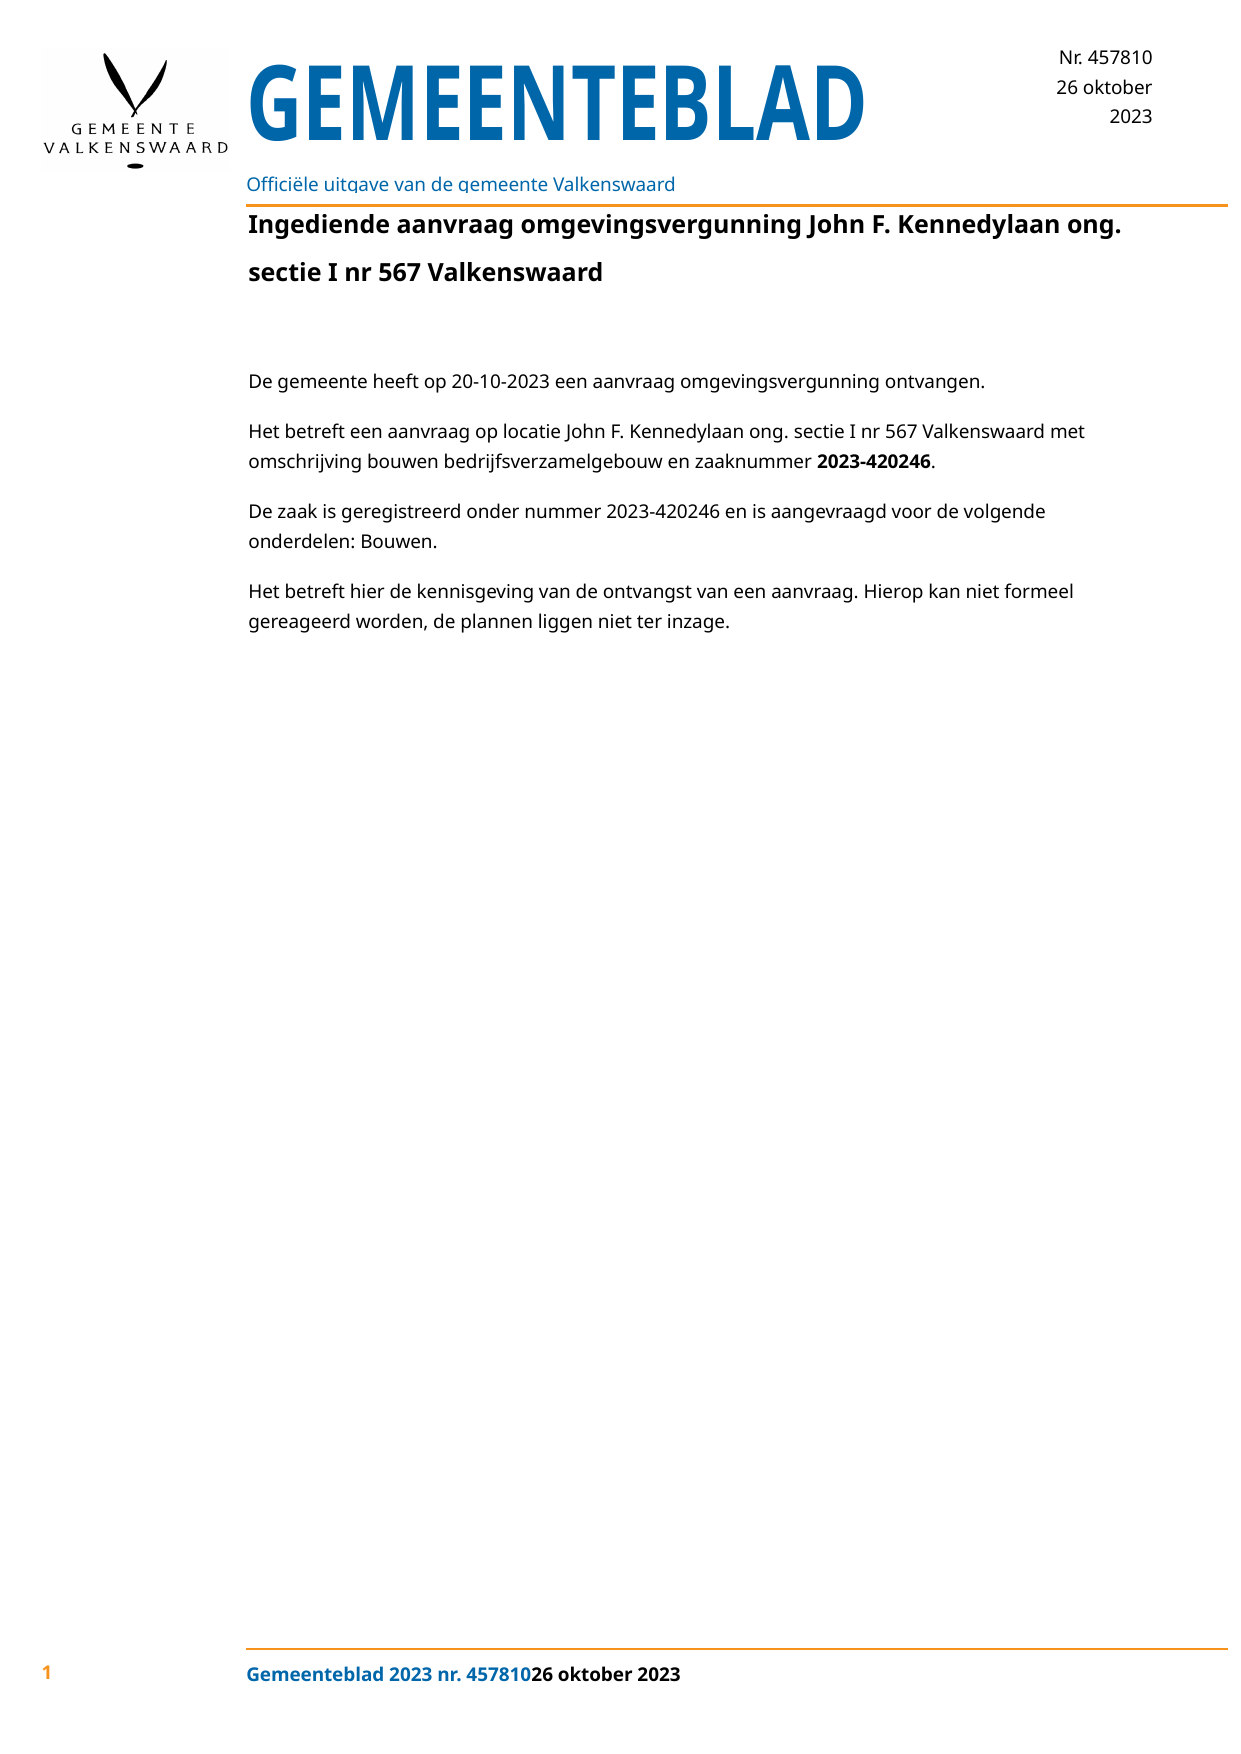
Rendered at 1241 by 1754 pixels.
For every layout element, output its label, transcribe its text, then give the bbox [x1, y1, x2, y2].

text Het betreft hier de kennisgeving van de ontvangst van een aanvraag. Hierop kan niet formeel gereageerd worden, de plannen liggen niet ter inzage. [248, 579, 1152, 634]
text De gemeente heeft op 20-10-2023 een aanvraag omgevingsvergunning ontvangen. [248, 368, 1152, 394]
picture [41, 47, 231, 172]
text Het betreft een aanvraag op locatie John F. Kennedylaan ong. sectie I nr 567 Valkenswaard met omschrijving bouwen bedrijfsverzamelgebouw en zaaknummer 2023-420246. [248, 419, 1152, 474]
text De zaak is geregistreerd onder nummer 2023-420246 en is aangevraagd voor de volgende onderdelen: Bouwen. [248, 499, 1152, 554]
text Ingediende aanvraag omgevingsvergunning John F. Kennedylaan ong. sectie I nr 567 Valkenswaard [248, 207, 1152, 288]
